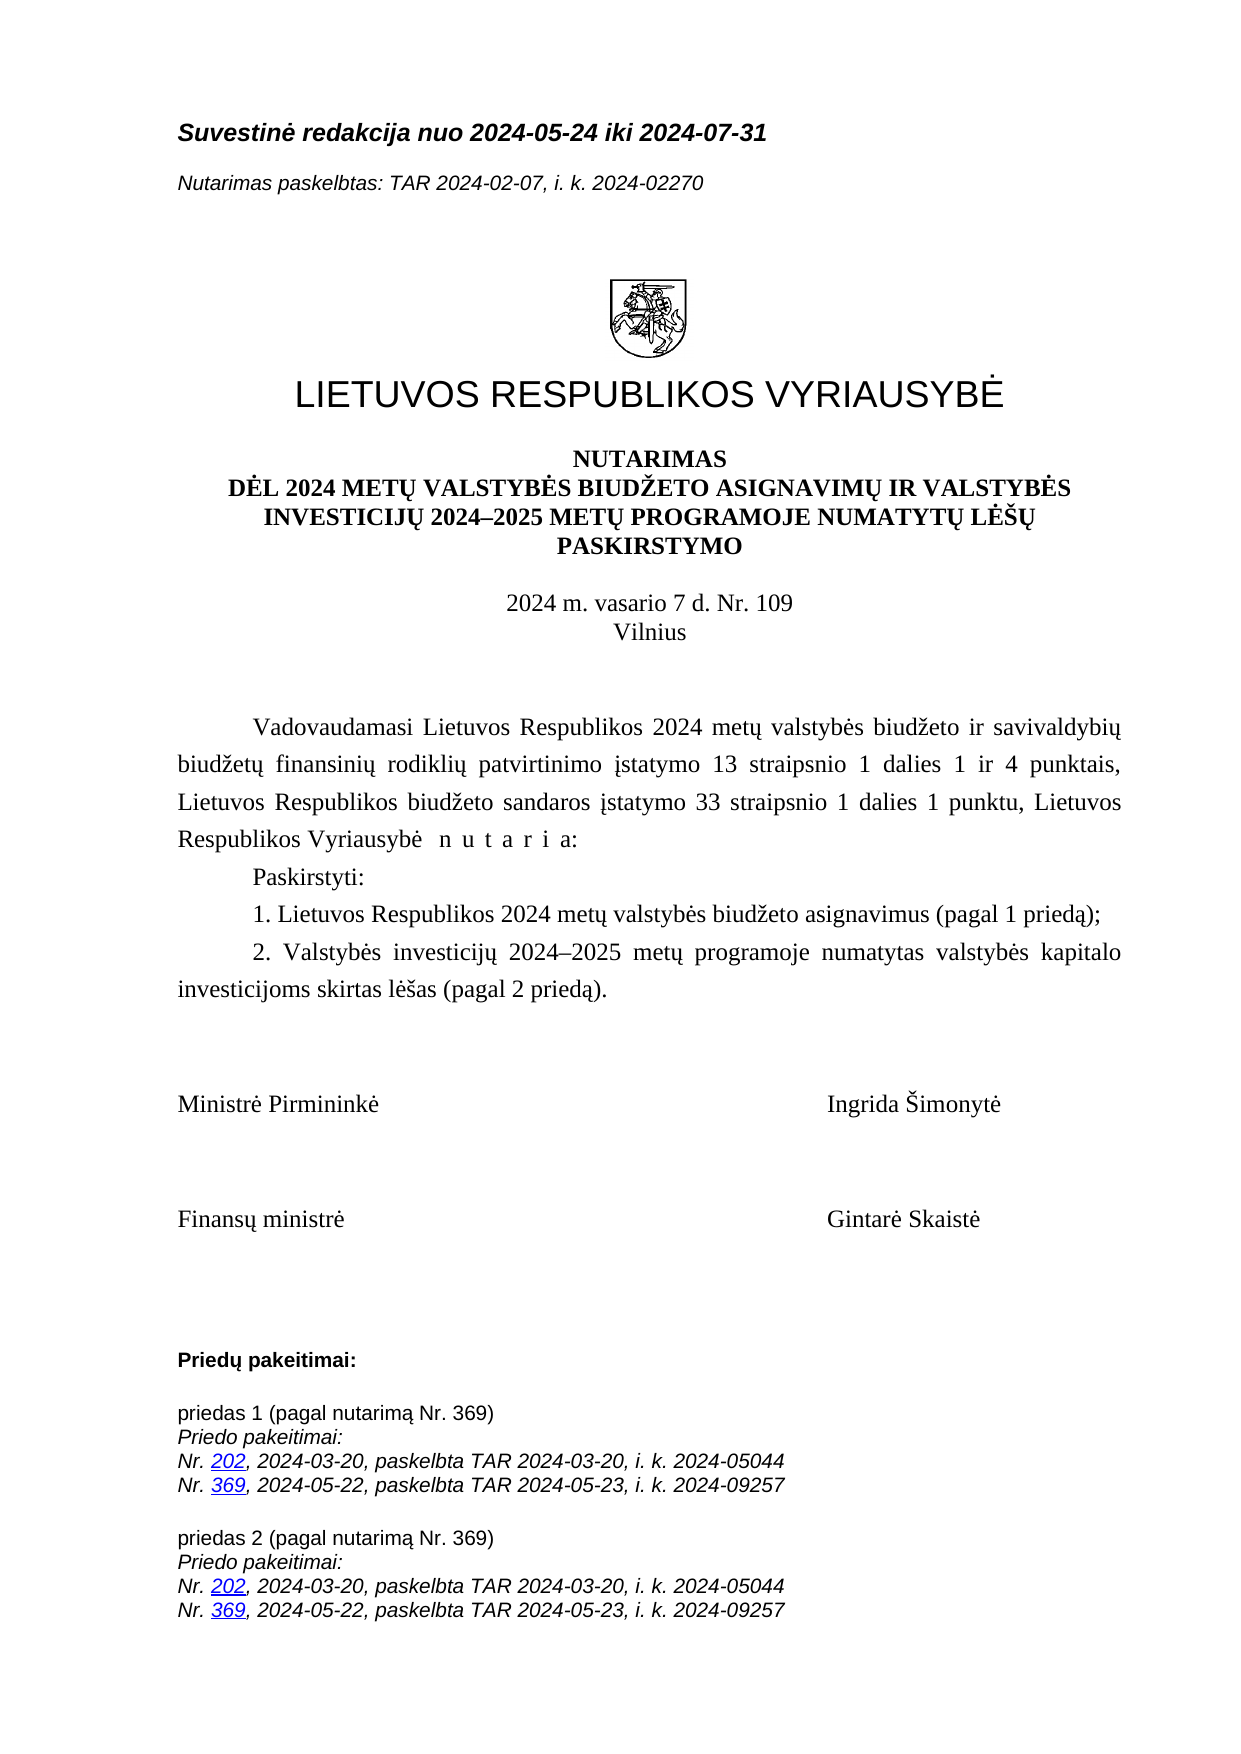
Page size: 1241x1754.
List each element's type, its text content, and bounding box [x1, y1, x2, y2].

text Nr. 369, 2024-05-22, paskelbta TAR 2024-05-23, i. k. 2024-09257 [177, 1597, 1122, 1621]
text Vilnius [177, 617, 1122, 646]
text Paskirstyti: [177, 853, 1122, 891]
text Finansų ministrė Gintarė Skaistė [177, 1204, 1122, 1233]
text Nr. 202, 2024-03-20, paskelbta TAR 2024-03-20, i. k. 2024-05044 [177, 1449, 1122, 1473]
text priedas 1 (pagal nutarimą Nr. 369) [177, 1401, 1122, 1425]
text Priedo pakeitimai: [177, 1425, 1122, 1449]
text DĖL 2024 METŲ VALSTYBĖS BIUDŽETO ASIGNAVIMŲ IR VALSTYBĖS INVESTICIJŲ 2024–2025 METŲ PROGRAMOJE NUMATYTŲ LĖŠŲ PASKIRSTYMO [177, 473, 1122, 559]
text Lietuvos Respublikos Vyriausybė [177, 373, 1122, 416]
text NUTARIMAS [177, 444, 1122, 473]
text Priedo pakeitimai: [177, 1549, 1122, 1573]
text Ministrė Pirmininkė Ingrida Šimonytė [177, 1089, 1122, 1118]
text 2. Valstybės investicijų 2024–2025 metų programoje numatytas valstybės kapitalo investicijoms skirtas lėšas (pagal 2 priedą). [177, 928, 1122, 1003]
text Nutarimas paskelbtas: TAR 2024-02-07, i. k. 2024-02270 [177, 171, 1122, 195]
text Vadovaudamasi Lietuvos Respublikos 2024 metų valstybės biudžeto ir savivaldybių biudžetų finansinių rodiklių patvirtinimo įstatymo 13 straipsnio 1 dalies 1 ir 4 punktais, Lietuvos Respublikos biudžeto sandaros įstatymo 33 straipsnio 1 dalies 1 punktu, Lietuvos Respublikos Vyriausybė nutaria: [177, 703, 1122, 853]
text 1. Lietuvos Respublikos 2024 metų valstybės biudžeto asignavimus (pagal 1 priedą); [177, 891, 1122, 928]
text Suvestinė redakcija nuo 2024-05-24 iki 2024-07-31 [177, 118, 1122, 147]
text 2024 m. vasario 7 d. Nr. 109 [177, 588, 1122, 617]
text Priedų pakeitimai: [177, 1348, 1122, 1372]
text priedas 2 (pagal nutarimą Nr. 369) [177, 1526, 1122, 1549]
text Nr. 202, 2024-03-20, paskelbta TAR 2024-03-20, i. k. 2024-05044 [177, 1573, 1122, 1597]
text Nr. 369, 2024-05-22, paskelbta TAR 2024-05-23, i. k. 2024-09257 [177, 1473, 1122, 1497]
